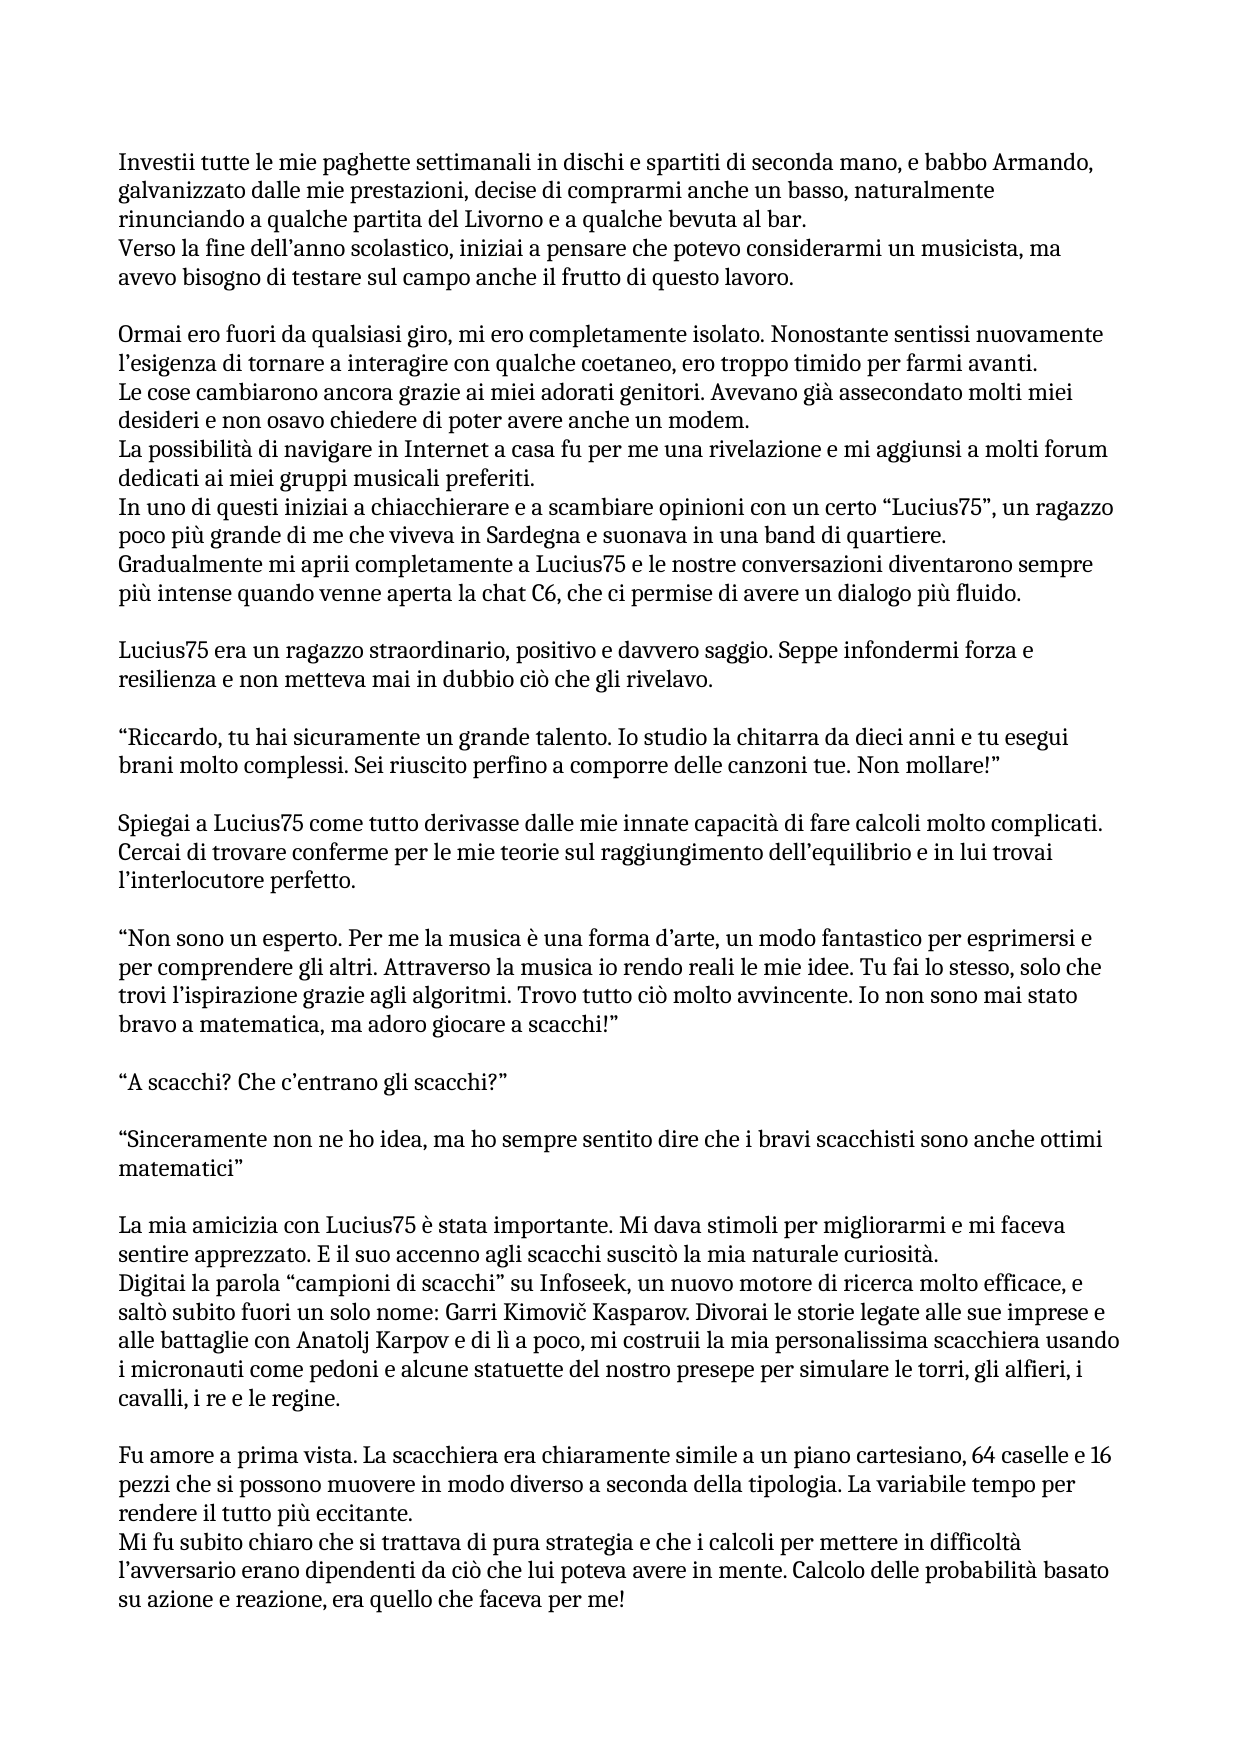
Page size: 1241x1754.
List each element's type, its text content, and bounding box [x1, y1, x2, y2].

text “A scacchi? Che c’entrano gli scacchi?” [118, 1068, 1122, 1096]
text Digitai la parola “campioni di scacchi” su Infoseek, un nuovo motore di ricerca molto efficace, e saltò subito fuori un solo nome: Garri Kimovič Kasparov. Divorai le storie legate alle sue imprese e alle battaglie con Anatolj Karpov e di lì a poco, mi costruii la mia personalissima scacchiera usando i micronauti come pedoni e alcune statuette del nostro presepe per simulare le torri, gli alfieri, i cavalli, i re e le regine. [118, 1269, 1122, 1413]
text Gradualmente mi aprii completamente a Lucius75 e le nostre conversazioni diventarono sempre più intense quando venne aperta la chat C6, che ci permise di avere un dialogo più fluido. [118, 550, 1122, 608]
text “Sinceramente non ne ho idea, ma ho sempre sentito dire che i bravi scacchisti sono anche ottimi matematici” [118, 1125, 1122, 1183]
text Fu amore a prima vista. La scacchiera era chiaramente simile a un piano cartesiano, 64 caselle e 16 pezzi che si possono muovere in modo diverso a seconda della tipologia. La variabile tempo per rendere il tutto più eccitante. [118, 1441, 1122, 1528]
text La possibilità di navigare in Internet a casa fu per me una rivelazione e mi aggiunsi a molti forum dedicati ai miei gruppi musicali preferiti. [118, 435, 1122, 493]
text La mia amicizia con Lucius75 è stata importante. Mi dava stimoli per migliorarmi e mi faceva sentire apprezzato. E il suo accenno agli scacchi suscitò la mia naturale curiosità. [118, 1211, 1122, 1269]
text Mi fu subito chiaro che si trattava di pura strategia e che i calcoli per mettere in difficoltà l’avversario erano dipendenti da ciò che lui poteva avere in mente. Calcolo delle probabilità basato su azione e reazione, era quello che faceva per me! [118, 1528, 1122, 1614]
text Verso la fine dell’anno scolastico, iniziai a pensare che potevo considerarmi un musicista, ma avevo bisogno di testare sul campo anche il frutto di questo lavoro. [118, 234, 1122, 291]
text “Riccardo, tu hai sicuramente un grande talento. Io studio la chitarra da dieci anni e tu esegui brani molto complessi. Sei riuscito perfino a comporre delle canzoni tue. Non mollare!” [118, 723, 1122, 780]
text Le cose cambiarono ancora grazie ai miei adorati genitori. Avevano già assecondato molti miei desideri e non osavo chiedere di poter avere anche un modem. [118, 378, 1122, 435]
text Lucius75 era un ragazzo straordinario, positivo e davvero saggio. Seppe infondermi forza e resilienza e non metteva mai in dubbio ciò che gli rivelavo. [118, 636, 1122, 694]
text Investii tutte le mie paghette settimanali in dischi e spartiti di seconda mano, e babbo Armando, galvanizzato dalle mie prestazioni, decise di comprarmi anche un basso, naturalmente rinunciando a qualche partita del Livorno e a qualche bevuta al bar. [118, 148, 1122, 234]
text Spiegai a Lucius75 come tutto derivasse dalle mie innate capacità di fare calcoli molto complicati. Cercai di trovare conferme per le mie teorie sul raggiungimento dell’equilibrio e in lui trovai l’interlocutore perfetto. [118, 809, 1122, 895]
text Ormai ero fuori da qualsiasi giro, mi ero completamente isolato. Nonostante sentissi nuovamente l’esigenza di tornare a interagire con qualche coetaneo, ero troppo timido per farmi avanti. [118, 320, 1122, 378]
text “Non sono un esperto. Per me la musica è una forma d’arte, un modo fantastico per esprimersi e per comprendere gli altri. Attraverso la musica io rendo reali le mie idee. Tu fai lo stesso, solo che trovi l’ispirazione grazie agli algoritmi. Trovo tutto ciò molto avvincente. Io non sono mai stato bravo a matematica, ma adoro giocare a scacchi!” [118, 924, 1122, 1039]
text In uno di questi iniziai a chiacchierare e a scambiare opinioni con un certo “Lucius75”, un ragazzo poco più grande di me che viveva in Sardegna e suonava in una band di quartiere. [118, 493, 1122, 550]
